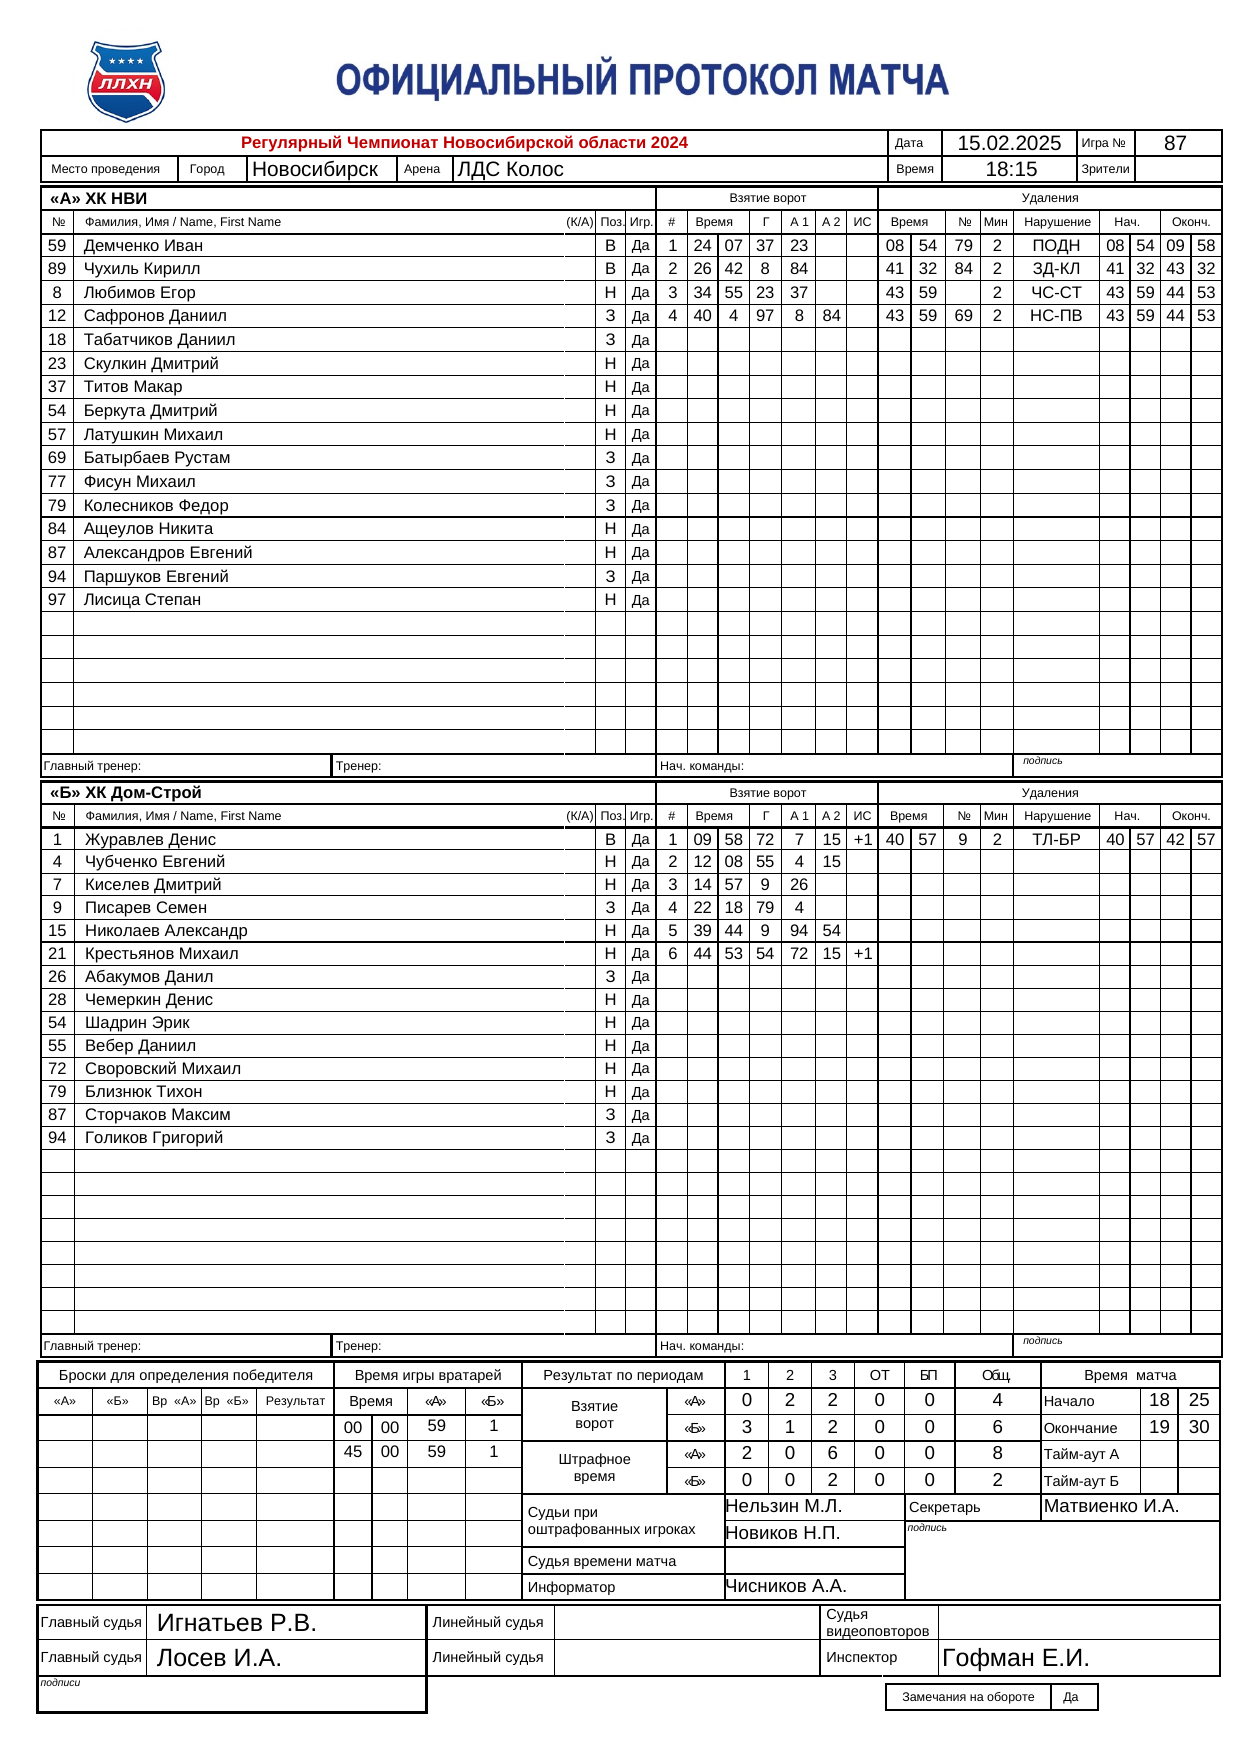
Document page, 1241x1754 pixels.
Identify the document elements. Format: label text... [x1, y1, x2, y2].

table_cell [912, 1219, 943, 1241]
table_cell [816, 874, 846, 895]
table_cell [750, 1311, 781, 1333]
table_cell [912, 446, 945, 469]
table_cell Город [179, 157, 246, 181]
table_cell [596, 1196, 625, 1218]
table_cell [1192, 874, 1221, 895]
table_cell [879, 683, 910, 706]
table_cell [816, 636, 846, 658]
table_cell [75, 1150, 564, 1172]
table_cell [750, 989, 781, 1011]
table_cell [596, 1150, 625, 1172]
table_cell 89 [42, 257, 73, 280]
table_cell [1179, 1468, 1219, 1493]
table_cell Взятие ворот [523, 1389, 666, 1440]
table_cell [750, 1242, 781, 1264]
table_cell [1131, 1219, 1160, 1241]
table_cell [202, 1494, 256, 1520]
table_cell [1136, 157, 1221, 181]
table_cell [626, 1219, 655, 1241]
table_cell # [657, 211, 687, 233]
table_cell [1014, 518, 1099, 540]
table_cell [565, 541, 595, 564]
table_cell 0 [905, 1415, 954, 1440]
table_cell [1100, 541, 1129, 564]
table_cell [335, 1521, 371, 1546]
table_cell [946, 730, 980, 753]
table_cell [847, 281, 877, 303]
table_cell [944, 943, 980, 964]
table_cell Да [626, 541, 655, 564]
table_cell [782, 352, 815, 374]
table_cell [726, 1548, 904, 1573]
table_cell Да [626, 352, 655, 374]
table_cell [912, 470, 945, 493]
table_cell [1192, 1012, 1221, 1033]
table_cell [847, 683, 877, 706]
table_cell «А» [668, 1389, 724, 1413]
table_cell [981, 874, 1013, 895]
table_cell 08 [879, 235, 910, 256]
table_cell [912, 730, 945, 753]
table_cell [688, 423, 717, 445]
table_cell [1014, 966, 1099, 987]
table_cell [1014, 470, 1099, 493]
table_cell [946, 683, 980, 706]
table_cell [1131, 352, 1160, 374]
table_cell [847, 541, 877, 564]
table_cell [912, 1265, 943, 1287]
table_cell [946, 612, 980, 634]
table_cell [335, 1547, 371, 1573]
table_cell [74, 683, 564, 706]
table_cell Г [750, 211, 781, 233]
table_cell [688, 1127, 717, 1149]
table_cell [1131, 1058, 1160, 1079]
table_cell 0 [855, 1389, 904, 1413]
table_cell [879, 943, 910, 964]
table_cell 4 [956, 1389, 1040, 1413]
table_cell [626, 1196, 655, 1218]
table_cell [847, 376, 877, 398]
table_cell 4 [719, 305, 749, 327]
table_cell [981, 352, 1013, 374]
table_cell [879, 1288, 910, 1310]
table_cell [1192, 1173, 1221, 1195]
table_cell 2 [981, 281, 1013, 303]
table_cell [1192, 518, 1221, 540]
table_cell [565, 588, 595, 611]
table_cell [981, 423, 1013, 445]
table_cell [596, 1288, 625, 1310]
table_cell [1100, 1196, 1129, 1218]
table_cell [657, 423, 687, 445]
table_cell [1192, 896, 1221, 918]
table_cell 24 [688, 235, 717, 256]
table_cell [981, 588, 1013, 611]
table_cell [750, 1012, 781, 1033]
table_cell Демченко Иван [74, 235, 564, 256]
table_cell [688, 730, 717, 753]
table_cell [1131, 896, 1160, 918]
table_cell [719, 1311, 749, 1333]
table_cell [596, 636, 625, 658]
table_cell [1014, 1219, 1099, 1241]
table_cell 9 [42, 896, 74, 918]
table_cell [1014, 1242, 1099, 1264]
table_cell [1192, 920, 1221, 941]
table_cell Да [626, 850, 655, 872]
table_cell [719, 446, 749, 469]
table_cell [1014, 1035, 1099, 1057]
table_cell [719, 1081, 749, 1103]
table_cell Да [626, 1035, 655, 1057]
table_cell [688, 636, 717, 658]
table_cell 18 [42, 328, 73, 351]
table_cell [944, 1012, 980, 1033]
table_cell ТЛ-БР [1014, 829, 1099, 849]
table_cell [719, 989, 749, 1011]
table_cell [39, 1574, 92, 1599]
table_cell 30 [1179, 1415, 1219, 1440]
table_cell 15 [42, 920, 74, 941]
table_cell [912, 494, 945, 516]
table_cell [1131, 328, 1160, 351]
table_cell [626, 636, 655, 658]
table_cell [1161, 1265, 1190, 1287]
table_cell 07 [719, 235, 749, 256]
table_cell [719, 659, 749, 682]
table_cell Крестьянов Михаил [75, 943, 564, 964]
table_cell [879, 541, 910, 564]
table_cell [1014, 376, 1099, 398]
table_cell [1131, 989, 1160, 1011]
table_cell [1131, 707, 1160, 729]
table_cell [981, 1242, 1013, 1264]
table_cell [42, 1311, 74, 1333]
table_cell # [657, 805, 687, 826]
table_cell [202, 1574, 256, 1599]
table_cell [1161, 1173, 1190, 1195]
table_cell Н [596, 920, 625, 941]
table_cell подпись [1014, 1335, 1221, 1356]
table_cell 59 [408, 1416, 465, 1440]
table_cell 4 [782, 850, 815, 872]
table_cell [816, 518, 846, 540]
table_cell [565, 235, 595, 256]
table_cell [1131, 376, 1160, 398]
table_cell Да [626, 588, 655, 611]
table_cell [148, 1574, 201, 1599]
table_cell 44 [719, 920, 749, 941]
table_cell 37 [750, 235, 781, 256]
table_cell [1161, 1104, 1190, 1126]
table_cell Г [750, 805, 781, 826]
table_cell 79 [750, 896, 781, 918]
table_cell [257, 1441, 333, 1467]
table_cell [719, 399, 749, 422]
table_cell [912, 376, 945, 398]
table_cell [782, 470, 815, 493]
table_cell [1014, 1150, 1099, 1172]
table_cell [42, 1196, 74, 1218]
table_cell [782, 1196, 815, 1218]
table_cell [816, 1127, 846, 1149]
table_cell [719, 707, 749, 729]
table_cell [688, 588, 717, 611]
table_cell Главный тренер: [42, 1335, 330, 1356]
table_cell +1 [847, 829, 877, 849]
table_cell Паршуков Евгений [74, 565, 564, 587]
table_cell 2 [769, 1389, 811, 1413]
table_cell [946, 707, 980, 729]
table_cell [408, 1547, 465, 1573]
table_cell [912, 399, 945, 422]
table_cell [719, 1288, 749, 1310]
table_cell Да [626, 966, 655, 987]
table_cell [944, 1265, 980, 1287]
table_cell Фамилия, Имя / Name, First Name [74, 211, 565, 233]
table_cell [565, 1196, 595, 1218]
table_cell [596, 1242, 625, 1264]
table_cell 43 [1100, 281, 1129, 303]
table_cell [1192, 1288, 1221, 1310]
table_cell Н [596, 874, 625, 895]
table_cell [1131, 1104, 1160, 1126]
table_cell Новосибирск [248, 157, 396, 181]
table_cell [626, 1311, 655, 1333]
table_cell [93, 1468, 147, 1493]
table_cell Да [626, 920, 655, 941]
table_cell [912, 1127, 943, 1149]
table_cell [946, 565, 980, 587]
table_cell [39, 1547, 92, 1573]
table_cell 40 [879, 829, 910, 849]
table_cell [879, 588, 910, 611]
table_header Взятие ворот [657, 783, 877, 803]
table_cell подписи [39, 1677, 425, 1711]
table_cell [1161, 920, 1190, 941]
table_cell [816, 659, 846, 682]
table_cell [981, 446, 1013, 469]
table_cell [782, 1012, 815, 1033]
table_header Время матча [1042, 1363, 1219, 1387]
table_cell 23 [782, 235, 815, 256]
table_cell [981, 541, 1013, 564]
table_cell 4 [782, 896, 815, 918]
table_cell 2 [981, 829, 1013, 849]
table_cell Ащеулов Никита [74, 518, 564, 540]
table_cell [657, 588, 687, 611]
table_cell [719, 1242, 749, 1264]
table_cell Информатор [523, 1575, 724, 1599]
table_cell НС-ПВ [1014, 305, 1099, 327]
table_cell [944, 1150, 980, 1172]
table_cell 0 [769, 1442, 811, 1467]
table_cell 09 [1161, 235, 1190, 256]
table_cell Тайм-аут А [1042, 1441, 1140, 1467]
table_cell [688, 376, 717, 398]
table_cell [555, 1606, 819, 1639]
table_cell [1131, 1265, 1160, 1287]
table_cell [816, 588, 846, 611]
table_cell Место проведения [42, 157, 177, 181]
table_cell Беркута Дмитрий [74, 399, 564, 422]
table_cell З [596, 896, 625, 918]
table_cell Да [626, 943, 655, 964]
table_cell Да [626, 565, 655, 587]
table_cell [912, 943, 943, 964]
table_cell [657, 1219, 687, 1241]
table_cell [596, 683, 625, 706]
table_cell [1014, 850, 1099, 872]
table_cell [782, 683, 815, 706]
table_cell [879, 565, 910, 587]
table_cell [981, 470, 1013, 493]
table_cell [847, 1012, 877, 1033]
table_cell 58 [719, 829, 749, 849]
table_cell 54 [1131, 235, 1160, 256]
table_cell [202, 1547, 256, 1573]
table_cell Н [596, 989, 625, 1011]
table_cell «Б» [668, 1415, 724, 1440]
table_cell [879, 1219, 910, 1241]
table_cell [750, 683, 781, 706]
table_cell [42, 1288, 74, 1310]
table_cell подпись [906, 1522, 1219, 1599]
table_cell [981, 1196, 1013, 1218]
table_cell [1014, 707, 1099, 729]
table_cell [1131, 541, 1160, 564]
table_cell [847, 707, 877, 729]
table_cell [816, 1035, 846, 1057]
table_cell 12 [688, 850, 717, 872]
table_cell [944, 966, 980, 987]
table_cell [93, 1547, 147, 1573]
table_cell [847, 989, 877, 1011]
table_cell Н [596, 423, 625, 445]
table_cell [1014, 1058, 1099, 1079]
table_cell 6 [812, 1442, 854, 1467]
table_cell [816, 612, 846, 634]
table_cell [847, 1288, 877, 1310]
table_cell [750, 1104, 781, 1126]
table_cell [879, 1012, 910, 1033]
table_cell [1100, 588, 1129, 611]
table_cell [1131, 659, 1160, 682]
table_cell [1192, 730, 1221, 753]
table_cell Нарушение [1014, 211, 1099, 233]
table_cell [879, 966, 910, 987]
table_cell [466, 1547, 521, 1573]
table_cell Время [688, 805, 749, 826]
table_cell 40 [688, 305, 717, 327]
table_cell 00 [335, 1416, 371, 1440]
table_cell [879, 1311, 910, 1333]
table_cell ЧС-СТ [1014, 281, 1099, 303]
table_cell [626, 659, 655, 682]
table_cell [565, 518, 595, 540]
table_cell [1014, 1288, 1099, 1310]
table_cell 0 [905, 1442, 954, 1467]
table_cell [981, 920, 1013, 941]
table_cell [847, 1127, 877, 1149]
table_cell [1100, 989, 1129, 1011]
table_cell 0 [769, 1468, 811, 1493]
table_cell [719, 1104, 749, 1126]
table_cell [847, 1081, 877, 1103]
table_cell Чисников А.А. [726, 1575, 904, 1599]
table_cell [782, 494, 815, 516]
table_cell [373, 1468, 407, 1493]
table_cell [39, 1494, 92, 1520]
table_cell [912, 1081, 943, 1103]
table_cell 43 [879, 305, 910, 327]
table_cell [782, 612, 815, 634]
table_cell [1161, 1150, 1190, 1172]
table_cell [1161, 1058, 1190, 1079]
table_cell [750, 1035, 781, 1057]
table_cell 2 [812, 1415, 854, 1440]
table_cell [688, 1104, 717, 1126]
table_header «А» ХК НВИ [42, 188, 655, 209]
table_cell [912, 1196, 943, 1218]
table_cell Новиков Н.П. [726, 1521, 904, 1546]
table_cell 2 [726, 1442, 768, 1467]
table_cell [981, 943, 1013, 964]
table_cell 8 [956, 1442, 1040, 1467]
table_cell Близнюк Тихон [75, 1081, 564, 1103]
table_cell 84 [816, 305, 846, 327]
table_cell [1100, 1058, 1129, 1079]
table_cell [816, 1288, 846, 1310]
table_cell 59 [912, 305, 945, 327]
table_cell [1014, 494, 1099, 516]
table_cell [847, 1104, 877, 1126]
table_cell [1100, 470, 1129, 493]
table_cell Да [626, 518, 655, 540]
table_cell 55 [42, 1035, 74, 1057]
table_cell Киселев Дмитрий [75, 874, 564, 895]
table_cell [565, 920, 595, 941]
table_cell [688, 1058, 717, 1079]
table_cell [847, 518, 877, 540]
table_cell Арена [398, 157, 452, 181]
table_cell [74, 730, 564, 753]
table_cell [847, 850, 877, 872]
table_cell [688, 989, 717, 1011]
table_cell [565, 1219, 595, 1241]
table_cell [1014, 612, 1099, 634]
table_cell [946, 376, 980, 398]
table_cell [1161, 588, 1190, 611]
table_cell В [596, 235, 625, 256]
table_cell [596, 612, 625, 634]
table_cell [981, 896, 1013, 918]
table_cell Нач. команды: [657, 1335, 1012, 1356]
table_cell [816, 1058, 846, 1079]
table_cell 2 [981, 257, 1013, 280]
table_header 2 [769, 1363, 811, 1387]
table_cell [912, 1150, 943, 1172]
table_cell [1100, 707, 1129, 729]
table_cell 3 [657, 874, 687, 895]
table_cell [719, 1058, 749, 1079]
table_cell 4 [657, 896, 687, 918]
table_cell [847, 470, 877, 493]
table_cell [912, 966, 943, 987]
table_cell [565, 1127, 595, 1149]
table_cell [565, 257, 595, 280]
table_cell Любимов Егор [74, 281, 564, 303]
table_cell [847, 730, 877, 753]
table_cell [74, 636, 564, 658]
table_cell Абакумов Данил [75, 966, 564, 987]
table_cell [847, 1311, 877, 1333]
table_cell [1192, 966, 1221, 987]
table_cell 55 [750, 850, 781, 872]
table_cell 2 [657, 257, 687, 280]
table_cell [719, 683, 749, 706]
table_cell Да [626, 1127, 655, 1149]
table_cell 2 [981, 235, 1013, 256]
table_cell 0 [855, 1442, 904, 1467]
table_cell В [596, 257, 625, 280]
table_cell [944, 1127, 980, 1149]
table_cell [565, 730, 595, 753]
table_cell [657, 446, 687, 469]
table_cell [912, 1012, 943, 1033]
table_cell [719, 541, 749, 564]
table_cell [782, 707, 815, 729]
table_cell [657, 1127, 687, 1149]
table_cell [912, 920, 943, 941]
table_cell 1 [42, 829, 74, 849]
table_cell [626, 612, 655, 634]
table_cell [946, 352, 980, 374]
table_cell [944, 989, 980, 1011]
table_cell 53 [1192, 281, 1221, 303]
table_cell 42 [719, 257, 749, 280]
table_cell [75, 1242, 564, 1264]
table_cell [1014, 588, 1099, 611]
table_cell [946, 281, 980, 303]
table_cell 84 [946, 257, 980, 280]
table_cell «А» [39, 1389, 92, 1413]
table_cell Мин [981, 805, 1013, 826]
table_cell [912, 1311, 943, 1333]
table_cell [816, 257, 846, 280]
table_cell Н [596, 352, 625, 374]
table_cell [565, 305, 595, 327]
table_cell [565, 612, 595, 634]
table_cell [1192, 376, 1221, 398]
table_cell [1100, 376, 1129, 398]
table_cell [1161, 446, 1190, 469]
table_cell [688, 518, 717, 540]
table_cell [626, 683, 655, 706]
table_cell [1192, 494, 1221, 516]
table_cell [148, 1416, 201, 1440]
table_cell [912, 541, 945, 564]
table_cell ИС [847, 805, 877, 826]
table_cell [719, 1035, 749, 1057]
table_cell Табатчиков Даниил [74, 328, 564, 351]
table_cell [883, 1677, 1220, 1681]
table_cell [1192, 1265, 1221, 1287]
table_cell [981, 565, 1013, 587]
table_cell Колесников Федор [74, 494, 564, 516]
table_cell [750, 328, 781, 351]
table_cell [75, 1219, 564, 1241]
table_cell [1014, 446, 1099, 469]
table_cell [816, 235, 846, 256]
table_cell [1014, 1173, 1099, 1195]
table_cell [688, 470, 717, 493]
table_cell [782, 966, 815, 987]
table_cell З [596, 328, 625, 351]
table_cell [782, 1219, 815, 1241]
table_cell [912, 1242, 943, 1264]
table_cell [879, 1035, 910, 1057]
table_cell [1014, 541, 1099, 564]
table_cell [148, 1494, 201, 1520]
table_cell 2 [657, 850, 687, 872]
table_cell [912, 636, 945, 658]
table_cell [944, 1288, 980, 1310]
table_cell [912, 1173, 943, 1195]
table_cell [782, 399, 815, 422]
table_cell [981, 1127, 1013, 1149]
table_cell [1161, 352, 1190, 374]
table_cell [565, 376, 595, 398]
table_cell [1099, 1682, 1220, 1711]
table_cell [1131, 636, 1160, 658]
table_cell 12 [42, 305, 73, 327]
table_cell 25 [1179, 1389, 1219, 1413]
table_cell [42, 1150, 74, 1172]
table_cell [565, 1035, 595, 1057]
table_cell 23 [750, 281, 781, 303]
table_cell [946, 636, 980, 658]
table_cell [816, 494, 846, 516]
table_cell [565, 1173, 595, 1195]
table_cell 26 [688, 257, 717, 280]
table_cell [1100, 328, 1129, 351]
table_cell [782, 636, 815, 658]
table_cell Да [626, 989, 655, 1011]
table_cell [912, 1058, 943, 1079]
table_cell 9 [944, 829, 980, 849]
table_cell [657, 636, 687, 658]
table_cell [657, 730, 687, 753]
table_cell [782, 376, 815, 398]
table_cell [565, 328, 595, 351]
table_cell [944, 874, 980, 895]
table_cell [1192, 1081, 1221, 1103]
table_cell [981, 1012, 1013, 1033]
table_cell 97 [750, 305, 781, 327]
table_cell [596, 1311, 625, 1333]
table_cell [1131, 1242, 1160, 1264]
table_cell [657, 1311, 687, 1333]
table_cell [565, 829, 595, 849]
table_cell [1192, 423, 1221, 445]
table_cell [847, 612, 877, 634]
table_cell 37 [42, 376, 73, 398]
table_cell 0 [726, 1389, 768, 1413]
table_cell Поз. [596, 211, 625, 233]
table_cell [879, 612, 910, 634]
table_cell [202, 1521, 256, 1546]
table_cell 39 [688, 920, 717, 941]
table_cell [782, 1242, 815, 1264]
table_cell [93, 1521, 147, 1546]
table_cell [847, 896, 877, 918]
table_cell Н [596, 943, 625, 964]
table_cell [1131, 1150, 1160, 1172]
table_cell 55 [719, 281, 749, 303]
table_cell [1161, 730, 1190, 753]
table_cell [912, 896, 943, 918]
table_cell 00 [373, 1441, 407, 1467]
table_cell [750, 1196, 781, 1218]
table_cell Игр. [626, 211, 655, 233]
table_cell [1161, 376, 1190, 398]
table_cell [1100, 565, 1129, 587]
table_cell [1192, 1104, 1221, 1126]
table_cell [75, 1311, 564, 1333]
table_cell 0 [855, 1468, 904, 1493]
table_cell [1161, 659, 1190, 682]
table_cell 97 [42, 588, 73, 611]
table_cell [657, 518, 687, 540]
table_cell [1192, 707, 1221, 729]
table_cell [1014, 920, 1099, 941]
table_cell ИС [847, 211, 877, 233]
table_cell [946, 659, 980, 682]
table_cell [847, 1219, 877, 1241]
table_cell Да [626, 235, 655, 256]
table_cell Да [626, 896, 655, 918]
table_cell 9 [750, 920, 781, 941]
table_cell [719, 1219, 749, 1241]
table_cell 40 [1100, 829, 1129, 849]
table_cell [750, 1058, 781, 1079]
table_cell [816, 1104, 846, 1126]
table_cell [1131, 1035, 1160, 1057]
table_cell Матвиенко И.А. [1042, 1495, 1219, 1520]
table_cell [1161, 399, 1190, 422]
table_cell [847, 1035, 877, 1057]
table_cell [912, 1104, 943, 1126]
table_cell 59 [42, 235, 73, 256]
table_header Удаления [879, 188, 1221, 209]
table_cell Да [626, 328, 655, 351]
table_cell [373, 1494, 407, 1520]
table_cell [879, 376, 910, 398]
table_cell [1192, 683, 1221, 706]
table_cell [719, 565, 749, 587]
table_cell Главный тренер: [42, 755, 330, 776]
table_cell «А» [408, 1389, 465, 1413]
table_cell [1161, 1012, 1190, 1033]
table_cell [981, 1104, 1013, 1126]
table_cell (К/А) [565, 211, 595, 233]
table_cell [847, 399, 877, 422]
table_cell [565, 1288, 595, 1310]
table_cell [335, 1574, 371, 1599]
table_cell [981, 518, 1013, 540]
table_cell [981, 730, 1013, 753]
table_cell [148, 1547, 201, 1573]
table_cell [1014, 636, 1099, 658]
table_cell [148, 1468, 201, 1493]
table_cell [719, 470, 749, 493]
table_cell [596, 1265, 625, 1287]
table_header БП [905, 1363, 954, 1387]
table_cell [657, 659, 687, 682]
table_cell [1161, 707, 1190, 729]
table_cell 59 [1131, 281, 1160, 303]
table_cell [750, 1265, 781, 1287]
table_cell [782, 989, 815, 1011]
table_cell Нач. [1100, 805, 1160, 826]
table_cell Батырбаев Рустам [74, 446, 564, 469]
table_cell [1192, 470, 1221, 493]
table_cell [782, 423, 815, 445]
table_header Время игры вратарей [335, 1363, 521, 1387]
table_header Регулярный Чемпионат Новосибирской области 2024 [42, 131, 887, 155]
table_cell 0 [905, 1389, 954, 1413]
table_cell 14 [688, 874, 717, 895]
table_cell [750, 1150, 781, 1172]
table_cell № [42, 805, 74, 826]
table_cell [946, 494, 980, 516]
table_cell 7 [42, 874, 74, 895]
table_cell Н [596, 588, 625, 611]
table_cell З [596, 1127, 625, 1149]
table_cell Фамилия, Имя / Name, First Name [75, 805, 565, 826]
table_cell [657, 1058, 687, 1079]
table_cell [912, 612, 945, 634]
table_cell [657, 352, 687, 374]
table_cell [782, 1058, 815, 1079]
table_cell 8 [750, 257, 781, 280]
table_cell [408, 1521, 465, 1546]
table_cell Тренер: [333, 755, 655, 776]
table_cell [782, 1173, 815, 1195]
table_cell [657, 328, 687, 351]
table_cell [782, 1311, 815, 1333]
table_cell 57 [1131, 829, 1160, 849]
table_cell [750, 612, 781, 634]
table_cell 1 [466, 1416, 521, 1440]
table_cell [879, 1265, 910, 1287]
table_cell [879, 636, 910, 658]
table_cell [847, 446, 877, 469]
table_cell ЛДС Колос [454, 157, 887, 181]
table_cell [93, 1494, 147, 1520]
table_cell Латушкин Михаил [74, 423, 564, 445]
table_cell [1131, 1196, 1160, 1218]
table_cell Игр. [626, 805, 655, 826]
table_cell [1161, 896, 1190, 918]
table_cell [1161, 1242, 1190, 1264]
table_cell [1100, 1150, 1129, 1172]
table_cell [555, 1640, 819, 1675]
table_header ОТ [855, 1363, 904, 1387]
table_cell Николаев Александр [75, 920, 564, 941]
table_cell Время [688, 211, 749, 233]
table_cell Линейный судья [428, 1606, 554, 1639]
table_cell Нач. [1100, 211, 1160, 233]
table_cell [1100, 966, 1129, 987]
table_cell [750, 470, 781, 493]
table_cell 41 [1100, 257, 1129, 280]
table_cell [847, 920, 877, 941]
table_cell 6 [657, 943, 687, 964]
table_cell [688, 707, 717, 729]
table_cell [981, 376, 1013, 398]
table_cell Гофман Е.И. [939, 1640, 1219, 1675]
table_cell [1131, 943, 1160, 964]
table_cell 87 [42, 1104, 74, 1126]
table_cell [816, 376, 846, 398]
table_cell [1131, 423, 1160, 445]
table_cell [816, 1173, 846, 1195]
table_cell 3 [726, 1415, 768, 1440]
table_cell [657, 565, 687, 587]
table_cell [782, 588, 815, 611]
table_cell [657, 1104, 687, 1126]
table_cell [1100, 1219, 1129, 1241]
table_cell [1014, 730, 1099, 753]
table_cell [879, 1173, 910, 1195]
table_cell 59 [1131, 305, 1160, 327]
table_cell Сторчаков Максим [75, 1104, 564, 1126]
table_cell [596, 659, 625, 682]
table_cell [1131, 470, 1160, 493]
table_cell [1131, 446, 1160, 469]
table_cell [981, 1150, 1013, 1172]
table_cell [1192, 1058, 1221, 1079]
table_cell [688, 1265, 717, 1287]
table_cell [335, 1468, 371, 1493]
table_cell 8 [42, 281, 73, 303]
table_cell 44 [688, 943, 717, 964]
table_cell Сафронов Даниил [74, 305, 564, 327]
table_cell [719, 1173, 749, 1195]
table_cell [688, 494, 717, 516]
table_cell [1100, 1265, 1129, 1287]
table_cell 57 [719, 874, 749, 895]
table_cell [1100, 1242, 1129, 1264]
table_cell Тренер: [333, 1335, 655, 1356]
table_cell [782, 659, 815, 682]
table_cell [879, 399, 910, 422]
table_cell 44 [1161, 305, 1190, 327]
table_cell [1131, 588, 1160, 611]
table_cell 79 [42, 1081, 74, 1103]
table_cell [74, 707, 564, 729]
table_cell [719, 1150, 749, 1172]
table_cell [42, 1242, 74, 1264]
table_cell [1131, 1081, 1160, 1103]
table_cell [719, 376, 749, 398]
table_cell [981, 1058, 1013, 1079]
table_cell [688, 1311, 717, 1333]
table_cell [688, 1219, 717, 1241]
table_cell [946, 423, 980, 445]
table_cell [1131, 683, 1160, 706]
table_header Да [1052, 1685, 1097, 1709]
table_cell 77 [42, 470, 73, 493]
table_cell [565, 1311, 595, 1333]
table_cell [1100, 874, 1129, 895]
table_cell [1161, 1311, 1190, 1333]
table_cell [847, 328, 877, 351]
table_cell [944, 1058, 980, 1079]
table_cell [1192, 1219, 1221, 1241]
table_cell [565, 352, 595, 374]
table_header 1 [726, 1363, 768, 1387]
table_cell [946, 470, 980, 493]
table_cell 18:15 [943, 157, 1076, 181]
table_cell [93, 1416, 147, 1440]
table_cell Н [596, 376, 625, 398]
table_cell [1192, 565, 1221, 587]
table_cell [782, 1104, 815, 1126]
table_cell Своровский Михаил [75, 1058, 564, 1079]
table_cell Игнатьев Р.В. [147, 1606, 425, 1639]
table_cell [1131, 565, 1160, 587]
table_cell [428, 1677, 882, 1711]
table_cell [944, 1196, 980, 1218]
table_cell З [596, 470, 625, 493]
table_cell 18 [719, 896, 749, 918]
table_cell Секретарь [906, 1495, 1040, 1520]
table_cell [847, 494, 877, 516]
table_cell [202, 1468, 256, 1493]
table_cell [565, 565, 595, 587]
table_cell 94 [42, 565, 73, 587]
table_cell [1100, 1127, 1129, 1149]
table_cell [626, 1150, 655, 1172]
table_cell [565, 1242, 595, 1264]
table_cell [688, 352, 717, 374]
table_cell [565, 683, 595, 706]
table_cell [750, 399, 781, 422]
table_cell [1014, 565, 1099, 587]
table_cell [1192, 1242, 1221, 1264]
table_cell [688, 966, 717, 987]
table_cell [946, 588, 980, 611]
table_header Взятие ворот [657, 188, 877, 209]
table_cell [565, 1150, 595, 1172]
table_cell [688, 1150, 717, 1172]
table_cell [1192, 943, 1221, 964]
table_cell [565, 966, 595, 987]
table_cell [1014, 874, 1099, 895]
table_cell [257, 1521, 333, 1546]
table_cell 53 [1192, 305, 1221, 327]
table_cell 34 [688, 281, 717, 303]
table_cell [1161, 636, 1190, 658]
table_cell [565, 1265, 595, 1287]
table_cell [879, 352, 910, 374]
table_cell 94 [782, 920, 815, 941]
table_cell [816, 541, 846, 564]
table_cell [1014, 1012, 1099, 1033]
table_cell [1014, 659, 1099, 682]
table_cell [466, 1521, 521, 1546]
table_cell [981, 612, 1013, 634]
table_cell [719, 328, 749, 351]
table_cell Лисица Степан [74, 588, 564, 611]
table_cell [1161, 1196, 1190, 1218]
table_cell «Б » [466, 1389, 521, 1413]
table_cell [750, 376, 781, 398]
table_cell [39, 1468, 92, 1493]
table_cell [879, 730, 910, 753]
table_cell [626, 1265, 655, 1287]
table_cell [1100, 1012, 1129, 1033]
table_cell Оконч. [1161, 805, 1221, 826]
table_cell [1131, 399, 1160, 422]
table_cell [847, 1265, 877, 1287]
table_cell Да [626, 1012, 655, 1033]
table_cell [1161, 1219, 1190, 1241]
table_cell «Б» [668, 1468, 724, 1493]
table_cell [879, 874, 910, 895]
table_cell [42, 707, 73, 729]
table_cell 28 [42, 989, 74, 1011]
table_cell [912, 1035, 943, 1057]
table_cell [565, 446, 595, 469]
table_cell Голиков Григорий [75, 1127, 564, 1149]
table_cell 41 [879, 257, 910, 280]
table_cell [1161, 423, 1190, 445]
table_cell [1161, 1035, 1190, 1057]
table_cell [981, 659, 1013, 682]
table_cell [816, 966, 846, 987]
table_cell [1161, 850, 1190, 872]
table_cell 69 [42, 446, 73, 469]
table_cell [946, 541, 980, 564]
table_cell [847, 257, 877, 280]
table_cell [1192, 659, 1221, 682]
table_cell [1161, 328, 1190, 351]
table_cell [1100, 636, 1129, 658]
table_cell Нарушение [1014, 805, 1099, 826]
table_cell [1192, 850, 1221, 872]
table_cell [816, 1219, 846, 1241]
table_cell [565, 659, 595, 682]
table_cell 2 [981, 305, 1013, 327]
table_cell [1161, 683, 1190, 706]
table_cell [1179, 1441, 1219, 1467]
table_cell [257, 1574, 333, 1599]
table_header Дата [889, 131, 941, 155]
table_cell [373, 1521, 407, 1546]
table_cell [1100, 920, 1129, 941]
table_cell [750, 730, 781, 753]
table_cell [750, 966, 781, 987]
table_cell [1161, 541, 1190, 564]
picture [5, 28, 1179, 129]
table_cell [1161, 874, 1190, 895]
table_cell 21 [42, 943, 74, 964]
table_cell Тайм-аут Б [1042, 1468, 1140, 1493]
table_cell Да [626, 376, 655, 398]
table_cell З [596, 305, 625, 327]
table_cell [257, 1494, 333, 1520]
table_header 15.02.2025 [943, 131, 1076, 155]
table_cell [750, 588, 781, 611]
table_cell [596, 1219, 625, 1241]
table_cell [1100, 659, 1129, 682]
table_cell [816, 565, 846, 587]
table_cell [202, 1416, 256, 1440]
table_cell [1100, 1035, 1129, 1057]
table_cell [1161, 943, 1190, 964]
table_cell [1161, 565, 1190, 587]
table_cell Время [335, 1389, 407, 1413]
table_cell [1014, 328, 1099, 351]
table_cell 43 [1100, 305, 1129, 327]
table_cell [1161, 612, 1190, 634]
table_cell [1100, 850, 1129, 872]
table_cell [816, 730, 846, 753]
table_cell [657, 612, 687, 634]
table_cell [782, 518, 815, 540]
table_cell [1100, 1311, 1129, 1333]
table_cell [1014, 989, 1099, 1011]
table_cell [257, 1416, 333, 1440]
table_cell [1192, 1196, 1221, 1218]
table_cell Писарев Семен [75, 896, 564, 918]
table_cell [816, 1242, 846, 1264]
table_cell 08 [1100, 235, 1129, 256]
table_cell [847, 659, 877, 682]
table_cell [565, 896, 595, 918]
table_cell 1 [657, 235, 687, 256]
table_cell [39, 1521, 92, 1546]
table_cell Лосев И.А. [147, 1640, 425, 1675]
table_cell [1192, 399, 1221, 422]
table_cell 7 [782, 829, 815, 849]
table_cell [944, 1219, 980, 1241]
table_cell [657, 1035, 687, 1057]
table_cell 1 [466, 1441, 521, 1467]
table_cell [688, 1196, 717, 1218]
table_cell [879, 1150, 910, 1172]
table_cell [750, 636, 781, 658]
table_cell Да [626, 446, 655, 469]
table_cell [750, 541, 781, 564]
table_cell [912, 423, 945, 445]
table_header «Б» ХК Дом-Строй [42, 783, 655, 803]
table_cell 00 [373, 1416, 407, 1440]
table_cell [565, 943, 595, 964]
table_cell [1100, 1288, 1129, 1310]
table_cell [1192, 1035, 1221, 1057]
table_cell [847, 1058, 877, 1079]
table_cell [1014, 943, 1099, 964]
table_cell [75, 1288, 564, 1310]
table_cell [657, 541, 687, 564]
table_cell 44 [1161, 281, 1190, 303]
table_cell [565, 707, 595, 729]
table_cell [42, 612, 73, 634]
table_cell [466, 1574, 521, 1599]
table_cell Главный судья [39, 1606, 146, 1639]
table_cell [750, 1173, 781, 1195]
table_cell [782, 1265, 815, 1287]
table_cell З [596, 494, 625, 516]
table_cell Линейный судья [428, 1640, 554, 1675]
table_cell 94 [42, 1127, 74, 1149]
table_cell 57 [912, 829, 943, 849]
table_cell [981, 399, 1013, 422]
table_cell [1192, 588, 1221, 611]
table_cell Мин [981, 211, 1013, 233]
table_cell [42, 1173, 74, 1195]
table_header 87 [1136, 131, 1221, 155]
table_cell [75, 1173, 564, 1195]
table_cell [912, 1288, 943, 1310]
table_cell 54 [912, 235, 945, 256]
table_cell 69 [946, 305, 980, 327]
table_cell [1161, 1127, 1190, 1149]
table_cell [565, 636, 595, 658]
table_cell Да [626, 829, 655, 849]
table_cell [981, 1035, 1013, 1057]
table_cell [750, 1219, 781, 1241]
table_cell [565, 1058, 595, 1079]
table_cell Скулкин Дмитрий [74, 352, 564, 374]
table_cell [719, 730, 749, 753]
table_cell Титов Макар [74, 376, 564, 398]
table_cell [847, 305, 877, 327]
table_cell Да [626, 1081, 655, 1103]
table_cell Время [879, 805, 943, 826]
table_cell [596, 707, 625, 729]
table_cell [1100, 1173, 1129, 1195]
table_cell [466, 1468, 521, 1493]
table_cell 0 [855, 1415, 904, 1440]
table_cell [1192, 989, 1221, 1011]
table_cell [719, 352, 749, 374]
table_cell 19 [1141, 1415, 1177, 1440]
table_cell [944, 1242, 980, 1264]
table_cell [981, 683, 1013, 706]
table_cell [782, 730, 815, 753]
table_cell [1100, 730, 1129, 753]
table_cell [847, 966, 877, 987]
table_cell [1100, 446, 1129, 469]
table_header Игра № [1078, 131, 1134, 155]
table_cell [782, 1081, 815, 1103]
table_cell Штрафное время [523, 1442, 666, 1493]
table_cell [939, 1606, 1219, 1639]
table_cell [373, 1574, 407, 1599]
table_cell [688, 446, 717, 469]
table_cell [847, 874, 877, 895]
table_cell [335, 1494, 371, 1520]
table_header Удаления [879, 783, 1221, 803]
table_cell [1100, 896, 1129, 918]
table_cell [565, 399, 595, 422]
table_cell [1131, 920, 1160, 941]
table_cell [1161, 470, 1190, 493]
table_cell [879, 850, 910, 872]
table_cell [1131, 966, 1160, 987]
table_cell [408, 1468, 465, 1493]
table_cell [816, 470, 846, 493]
table_cell [93, 1574, 147, 1599]
table_cell [912, 683, 945, 706]
table_cell [847, 565, 877, 587]
table_cell [688, 1012, 717, 1033]
table_cell [750, 565, 781, 587]
table_cell [847, 423, 877, 445]
table_cell [74, 612, 564, 634]
table_cell [1161, 1288, 1190, 1310]
table_cell [944, 1173, 980, 1195]
table_cell Да [626, 281, 655, 303]
table_cell [816, 1081, 846, 1103]
table_cell [1131, 730, 1160, 753]
table_cell [408, 1574, 465, 1599]
table_cell [912, 707, 945, 729]
table_cell [981, 989, 1013, 1011]
table_cell [657, 1265, 687, 1287]
table_cell [816, 1012, 846, 1033]
table_cell [1192, 612, 1221, 634]
table_cell 87 [42, 541, 73, 564]
table_cell [408, 1494, 465, 1520]
table_cell [1161, 1081, 1190, 1103]
table_cell [688, 1081, 717, 1103]
table_cell 1 [657, 829, 687, 849]
table_cell Чухиль Кирилл [74, 257, 564, 280]
table_cell [912, 352, 945, 374]
table_cell 72 [42, 1058, 74, 1079]
table_cell Судья видеоповторов [821, 1606, 938, 1639]
table_cell [944, 850, 980, 872]
table_cell ЗД-КЛ [1014, 257, 1099, 280]
table_cell [946, 446, 980, 469]
table_cell [257, 1468, 333, 1493]
table_cell [466, 1494, 521, 1520]
table_cell [565, 1012, 595, 1033]
table_cell 32 [1192, 257, 1221, 280]
table_cell 32 [912, 257, 945, 280]
table_cell [782, 1288, 815, 1310]
table_cell 5 [657, 920, 687, 941]
table_cell [1131, 612, 1160, 634]
table_cell А 1 [782, 211, 815, 233]
table_cell [981, 707, 1013, 729]
table_cell [879, 989, 910, 1011]
table_cell [657, 470, 687, 493]
table_cell [1131, 518, 1160, 540]
table_cell [981, 1081, 1013, 1103]
table_cell [75, 1196, 564, 1218]
table_cell Чемеркин Денис [75, 989, 564, 1011]
table_cell [719, 1127, 749, 1149]
table_cell Да [626, 494, 655, 516]
table_cell [1014, 1196, 1099, 1218]
table_cell [657, 707, 687, 729]
table_cell [657, 1150, 687, 1172]
table_cell [847, 1242, 877, 1264]
table_cell Н [596, 1012, 625, 1033]
table_cell [42, 659, 73, 682]
table_cell Да [626, 874, 655, 895]
table_cell «А» [668, 1442, 724, 1467]
table_cell 15 [816, 829, 846, 849]
table_cell 45 [335, 1441, 371, 1467]
table_cell [74, 659, 564, 682]
table_cell Нельзин М.Л. [726, 1495, 904, 1520]
table_cell [1161, 989, 1190, 1011]
table_cell [816, 683, 846, 706]
table_cell [42, 683, 73, 706]
table_cell [816, 989, 846, 1011]
table_cell [944, 1311, 980, 1333]
table_cell [75, 1265, 564, 1287]
table_cell 43 [1161, 257, 1190, 280]
table_cell [1100, 423, 1129, 445]
table_cell [1014, 1311, 1099, 1333]
table_cell [1161, 518, 1190, 540]
table_cell А 1 [782, 805, 815, 826]
table_cell [688, 1035, 717, 1057]
table_cell 15 [816, 850, 846, 872]
table_cell 84 [782, 257, 815, 280]
table_cell З [596, 565, 625, 587]
table_cell [816, 328, 846, 351]
table_cell [39, 1416, 92, 1440]
table_cell [879, 1127, 910, 1149]
table_cell [782, 1127, 815, 1149]
table_cell [1131, 1311, 1160, 1333]
table_cell 26 [42, 966, 74, 987]
table_cell [879, 1196, 910, 1218]
table_cell З [596, 1104, 625, 1126]
table_cell [879, 1058, 910, 1079]
table_cell ПОДН [1014, 235, 1099, 256]
table_cell [657, 966, 687, 987]
table_cell [1014, 352, 1099, 374]
table_cell [879, 1104, 910, 1126]
table_cell [596, 1173, 625, 1195]
table_cell [1100, 494, 1129, 516]
table_cell 6 [956, 1415, 1040, 1440]
table_cell [981, 1173, 1013, 1195]
table_cell 72 [782, 943, 815, 964]
table_cell [782, 541, 815, 564]
table_header Общ. [956, 1363, 1040, 1387]
table_cell [1192, 446, 1221, 469]
table_cell З [596, 446, 625, 469]
table_cell 54 [42, 1012, 74, 1033]
table_cell [1100, 518, 1129, 540]
table_cell [944, 896, 980, 918]
table_cell [565, 494, 595, 516]
table_cell [981, 1288, 1013, 1310]
table_cell Нач. команды: [657, 755, 1012, 776]
table_cell [626, 1242, 655, 1264]
table_cell [657, 1081, 687, 1103]
table_cell Поз. [596, 805, 625, 826]
table_cell [816, 896, 846, 918]
table_cell 0 [726, 1468, 768, 1493]
table_cell [816, 1196, 846, 1218]
table_cell [1014, 896, 1099, 918]
table_cell № [946, 211, 980, 233]
table_cell [1192, 328, 1221, 351]
table_cell [750, 1081, 781, 1103]
table_cell [879, 423, 910, 445]
table_cell [946, 399, 980, 422]
table_cell [1100, 943, 1129, 964]
table_cell [565, 989, 595, 1011]
table_cell [42, 636, 73, 658]
table_cell 79 [946, 235, 980, 256]
table_cell [816, 281, 846, 303]
table_cell 4 [657, 305, 687, 327]
table_cell [1141, 1441, 1177, 1467]
table_cell [847, 588, 877, 611]
table_cell 37 [782, 281, 815, 303]
table_cell 72 [750, 829, 781, 849]
table_cell [879, 707, 910, 729]
table_cell [626, 1288, 655, 1310]
table_cell [1100, 683, 1129, 706]
table_cell [981, 1265, 1013, 1287]
table_cell [1014, 1081, 1099, 1103]
table_cell Да [626, 257, 655, 280]
table_cell [719, 612, 749, 634]
table_cell [1131, 874, 1160, 895]
table_cell [879, 328, 910, 351]
table_cell Н [596, 1081, 625, 1103]
table_cell [1192, 1150, 1221, 1172]
table_cell [596, 730, 625, 753]
table_cell [719, 588, 749, 611]
table_cell Фисун Михаил [74, 470, 564, 493]
table_cell [565, 850, 595, 872]
table_cell [1100, 399, 1129, 422]
table_cell [1100, 352, 1129, 374]
table_cell [565, 470, 595, 493]
table_cell Вр «Б» [202, 1389, 256, 1413]
table_cell [657, 1173, 687, 1195]
table_cell [202, 1441, 256, 1467]
table_cell [750, 352, 781, 374]
table_cell [981, 1311, 1013, 1333]
table_cell [626, 707, 655, 729]
table_cell [912, 565, 945, 587]
table_cell Шадрин Эрик [75, 1012, 564, 1033]
table_cell 08 [719, 850, 749, 872]
table_cell Да [626, 423, 655, 445]
table_cell Время [879, 211, 945, 233]
table_cell [1131, 1127, 1160, 1149]
table_cell [688, 683, 717, 706]
table_cell [879, 920, 910, 941]
table_cell [816, 707, 846, 729]
table_cell [750, 446, 781, 469]
table_cell 9 [750, 874, 781, 895]
table_cell [944, 920, 980, 941]
table_cell [847, 235, 877, 256]
table_cell [981, 636, 1013, 658]
table_cell Начало [1042, 1389, 1140, 1413]
table_cell З [596, 966, 625, 987]
table_cell 8 [782, 305, 815, 327]
table_cell Н [596, 1035, 625, 1057]
table_cell Чубченко Евгений [75, 850, 564, 872]
table_cell [657, 1012, 687, 1033]
table_cell [912, 328, 945, 351]
table_cell Время [889, 157, 941, 181]
table_cell [1131, 1288, 1160, 1310]
table_cell Вебер Даниил [75, 1035, 564, 1057]
table_cell [719, 423, 749, 445]
table_cell [42, 1265, 74, 1287]
table_cell Результат [257, 1389, 333, 1413]
table_cell [782, 446, 815, 469]
table_cell Да [626, 1104, 655, 1126]
table_cell 79 [42, 494, 73, 516]
table_cell [1014, 1127, 1099, 1149]
table_cell [1100, 1081, 1129, 1103]
table_cell [981, 328, 1013, 351]
table_cell [879, 446, 910, 469]
table_cell [565, 1081, 595, 1103]
table_cell [816, 1311, 846, 1333]
table_cell Н [596, 281, 625, 303]
table_cell [782, 328, 815, 351]
table_cell [719, 966, 749, 987]
table_cell [944, 1035, 980, 1057]
table_cell [816, 446, 846, 469]
table_cell Александров Евгений [74, 541, 564, 564]
table_cell [1192, 1311, 1221, 1333]
table_cell [816, 352, 846, 374]
table_cell Да [626, 399, 655, 422]
table_cell [782, 1035, 815, 1057]
table_cell [912, 588, 945, 611]
table_cell [688, 565, 717, 587]
table_cell [816, 423, 846, 445]
table_cell [1192, 1127, 1221, 1149]
table_cell 23 [42, 352, 73, 374]
table_cell Да [626, 305, 655, 327]
table_cell [1192, 636, 1221, 658]
table_cell [879, 1242, 910, 1264]
table_header 3 [812, 1363, 854, 1387]
table_cell 2 [956, 1468, 1040, 1493]
table_cell [565, 874, 595, 895]
table_cell [148, 1521, 201, 1546]
table_cell 4 [42, 850, 74, 872]
table_cell [688, 541, 717, 564]
table_cell 57 [1192, 829, 1221, 849]
table_cell [750, 1127, 781, 1149]
table_cell [719, 518, 749, 540]
table_cell [688, 1288, 717, 1310]
table_cell [879, 518, 910, 540]
table_cell [657, 494, 687, 516]
table_cell Судья времени матча [523, 1548, 724, 1573]
table_cell 59 [912, 281, 945, 303]
table_cell А 2 [816, 211, 846, 233]
table_cell Да [626, 470, 655, 493]
table_cell В [596, 829, 625, 849]
table_cell [688, 612, 717, 634]
table_cell Судьи при оштрафованных игроках [523, 1495, 724, 1546]
table_cell [1100, 612, 1129, 634]
table_cell [981, 966, 1013, 987]
table_cell [782, 1150, 815, 1172]
table_cell [688, 399, 717, 422]
table_cell [912, 989, 943, 1011]
table_cell 42 [1161, 829, 1190, 849]
table_cell 43 [879, 281, 910, 303]
table_cell [750, 1288, 781, 1310]
table_cell № [944, 805, 980, 826]
table_cell [148, 1441, 201, 1467]
table_cell [688, 328, 717, 351]
table_cell [1131, 494, 1160, 516]
table_cell Н [596, 518, 625, 540]
table_cell [719, 636, 749, 658]
table_cell 22 [688, 896, 717, 918]
table_cell [847, 1150, 877, 1172]
table_cell 54 [816, 920, 846, 941]
table_cell 09 [688, 829, 717, 849]
table_cell [912, 518, 945, 540]
table_header Броски для определения победителя [39, 1363, 333, 1387]
table_cell [750, 659, 781, 682]
table_cell [879, 470, 910, 493]
table_cell [944, 1081, 980, 1103]
table_cell [719, 1012, 749, 1033]
table_cell [565, 423, 595, 445]
table_cell Н [596, 1058, 625, 1079]
table_cell [1131, 850, 1160, 872]
table_cell [847, 1196, 877, 1218]
table_cell 54 [750, 943, 781, 964]
table_cell 0 [905, 1468, 954, 1493]
table_cell № [42, 211, 73, 233]
table_cell [816, 1150, 846, 1172]
table_cell [912, 850, 943, 872]
table_cell Оконч. [1161, 211, 1221, 233]
table_cell [981, 494, 1013, 516]
table_cell [257, 1547, 333, 1573]
table_cell Окончание [1042, 1415, 1140, 1440]
table_cell [1014, 399, 1099, 422]
table_cell [847, 1173, 877, 1195]
table_cell Вр «А» [148, 1389, 201, 1413]
table_cell 32 [1131, 257, 1160, 280]
table_cell [1014, 1265, 1099, 1287]
table_cell [879, 1081, 910, 1103]
table_cell [1161, 494, 1190, 516]
table_cell [688, 659, 717, 682]
table_cell «Б» [93, 1389, 147, 1413]
table_cell [879, 494, 910, 516]
table_cell [847, 636, 877, 658]
table_cell 54 [42, 399, 73, 422]
table_cell Зрители [1078, 157, 1134, 181]
table_cell [847, 352, 877, 374]
table_cell [879, 896, 910, 918]
table_cell [1131, 1012, 1160, 1033]
table_cell 2 [812, 1468, 854, 1493]
table_cell [1141, 1468, 1177, 1493]
table_cell 2 [812, 1389, 854, 1413]
table_cell [565, 1104, 595, 1126]
table_cell [944, 1104, 980, 1126]
table_cell [1014, 683, 1099, 706]
table_cell Главный судья [39, 1640, 146, 1675]
table_cell [39, 1441, 92, 1467]
table_cell 58 [1192, 235, 1221, 256]
table_cell [657, 1242, 687, 1264]
table_cell 3 [657, 281, 687, 303]
table_cell [782, 565, 815, 587]
table_cell Н [596, 850, 625, 872]
table_cell [657, 989, 687, 1011]
table_cell 57 [42, 423, 73, 445]
table_cell [657, 683, 687, 706]
table_cell (К/А) [565, 805, 595, 826]
table_cell [816, 399, 846, 422]
table_cell [981, 850, 1013, 872]
table_cell [719, 1196, 749, 1218]
table_cell [373, 1547, 407, 1573]
table_cell [912, 874, 943, 895]
table_cell [1192, 541, 1221, 564]
table_cell [750, 518, 781, 540]
table_cell Н [596, 399, 625, 422]
table_cell [1131, 1173, 1160, 1195]
table_cell [946, 518, 980, 540]
table_cell [657, 1288, 687, 1310]
table_cell [657, 376, 687, 398]
table_cell [1100, 1104, 1129, 1126]
table_cell 84 [42, 518, 73, 540]
table_cell 18 [1141, 1389, 1177, 1413]
table_cell [816, 1265, 846, 1287]
table_cell [1014, 423, 1099, 445]
table_cell [879, 659, 910, 682]
table_cell подпись [1014, 755, 1221, 776]
table_cell Инспектор [821, 1640, 938, 1675]
table_cell [1192, 352, 1221, 374]
table_cell [657, 399, 687, 422]
table_cell [565, 281, 595, 303]
table_cell [688, 1242, 717, 1264]
table_cell 59 [408, 1441, 465, 1467]
table_cell Да [626, 1058, 655, 1079]
table_cell [719, 1265, 749, 1287]
table_cell [719, 494, 749, 516]
table_cell [750, 423, 781, 445]
table_cell [750, 494, 781, 516]
table_cell +1 [847, 943, 877, 964]
table_cell [657, 1196, 687, 1218]
table_cell [1014, 1104, 1099, 1126]
table_cell А 2 [816, 805, 846, 826]
table_cell Н [596, 541, 625, 564]
table_cell 1 [769, 1415, 811, 1440]
table_cell [1161, 966, 1190, 987]
table_cell [688, 1173, 717, 1195]
table_cell [93, 1441, 147, 1467]
table_cell 15 [816, 943, 846, 964]
table_cell Журавлев Денис [75, 829, 564, 849]
table_header Замечания на обороте [887, 1685, 1050, 1709]
table_cell [42, 730, 73, 753]
table_header Результат по периодам [523, 1363, 724, 1387]
table_cell [912, 659, 945, 682]
table_cell [981, 1219, 1013, 1241]
table_cell [626, 730, 655, 753]
table_cell [750, 707, 781, 729]
table_cell [42, 1219, 74, 1241]
table_cell 26 [782, 874, 815, 895]
table_cell [626, 1173, 655, 1195]
table_cell [946, 328, 980, 351]
table_cell 53 [719, 943, 749, 964]
